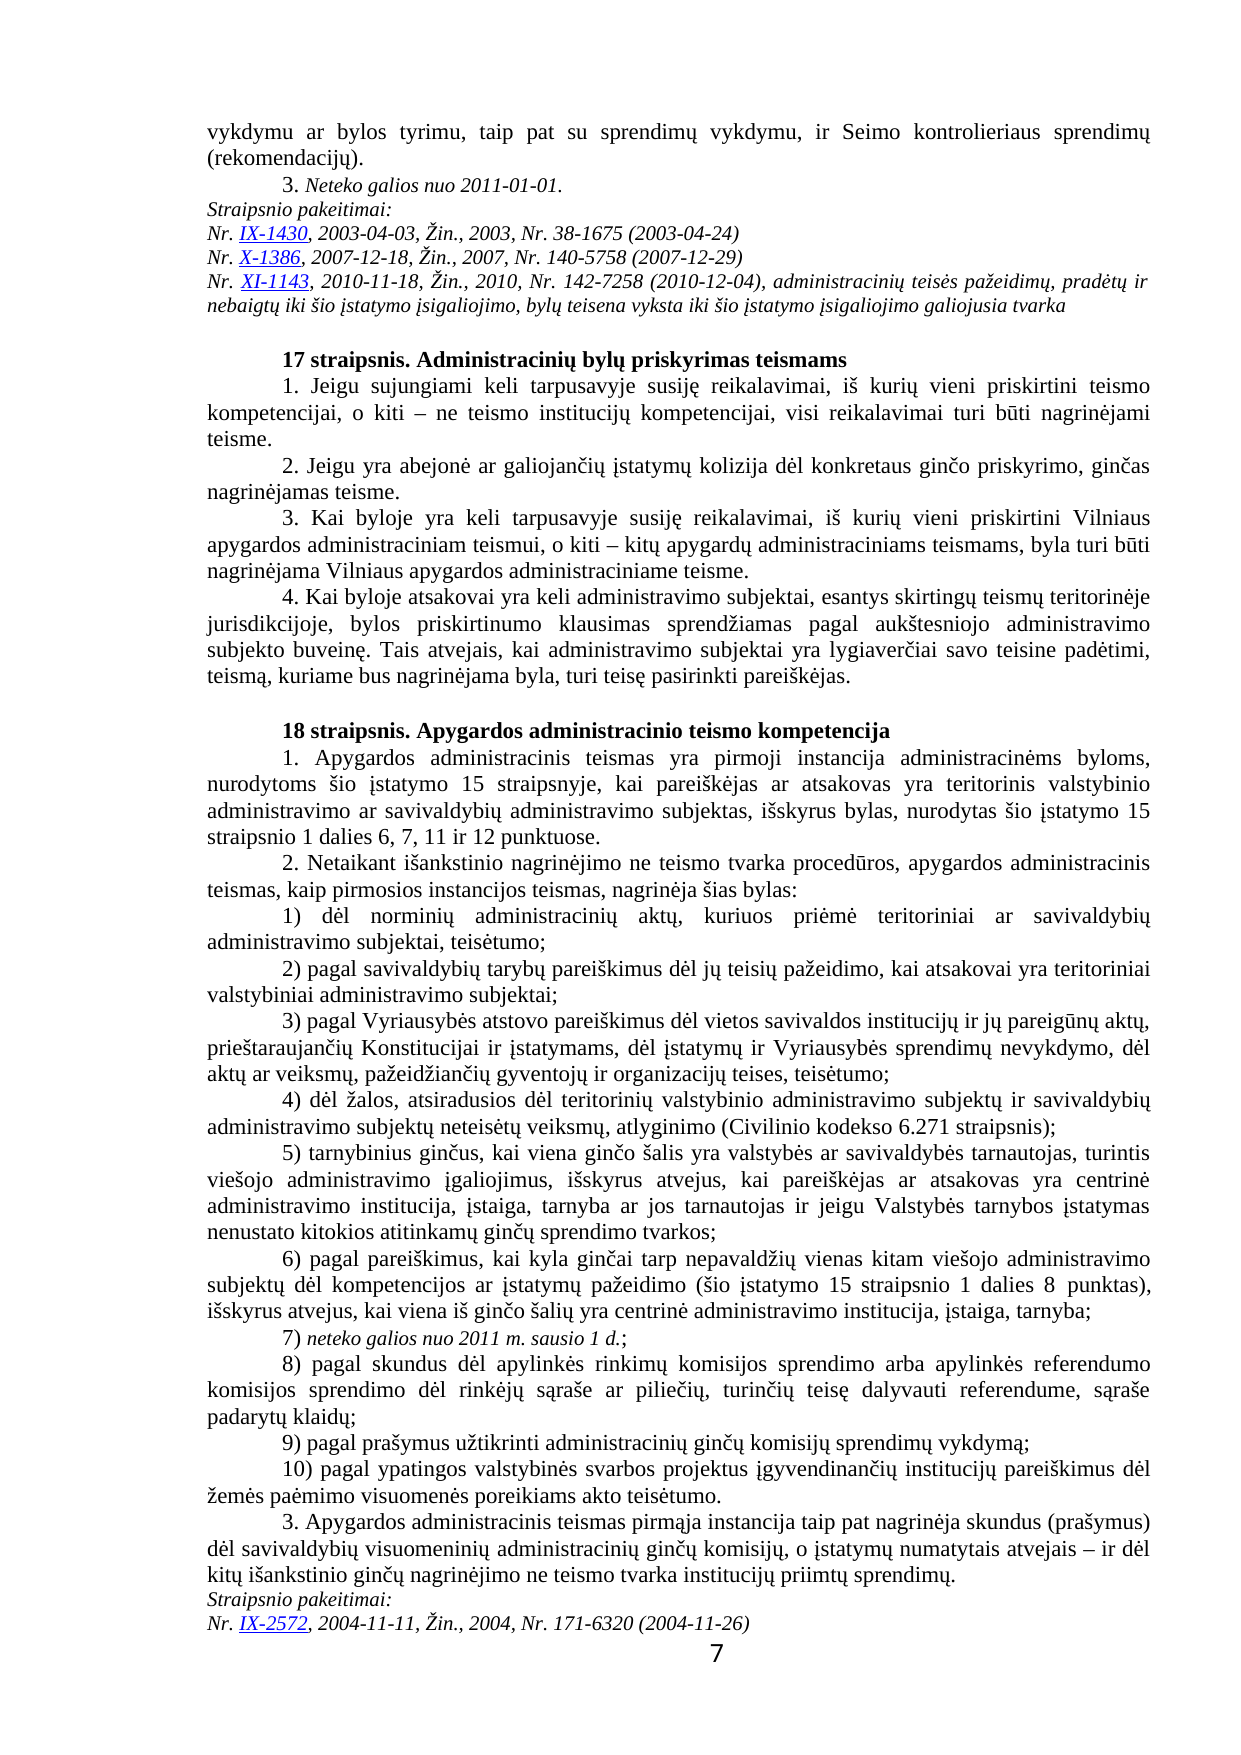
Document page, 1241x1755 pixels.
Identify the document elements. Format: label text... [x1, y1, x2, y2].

text 1. Apygardos administracinis teismas yra pirmoji instancija administracinėms byloms, nurodytoms šio įstatymo 15 straipsnyje, kai pareiškėjas ar atsakovas yra teritorinis valstybinio administravimo ar savivaldybių administravimo subjektas, išskyrus bylas, nurodytas šio įstatymo 15 straipsnio 1 dalies 6, 7, 11 ir 12 punktuose. [207, 744, 1152, 849]
text 6) pagal pareiškimus, kai kyla ginčai tarp nepavaldžių vienas kitam viešojo administravimo subjektų dėl kompetencijos ar įstatymų pažeidimo (šio įstatymo 15 straipsnio 1 dalies 8 punktas), išskyrus atvejus, kai viena iš ginčo šalių yra centrinė administravimo institucija, įstaiga, tarnyba; [207, 1245, 1152, 1324]
text Nr. IX-1430, 2003-04-03, Žin., 2003, Nr. 38-1675 (2003-04-24) [207, 221, 1152, 245]
text 3. Neteko galios nuo 2011-01-01. [207, 171, 1152, 197]
text 2) pagal savivaldybių tarybų pareiškimus dėl jų teisių pažeidimo, kai atsakovai yra teritoriniai valstybiniai administravimo subjektai; [207, 955, 1152, 1007]
text 1. Jeigu sujungiami keli tarpusavyje susiję reikalavimai, iš kurių vieni priskirtini teismo kompetencijai, o kiti – ne teismo institucijų kompetencijai, visi reikalavimai turi būti nagrinėjami teisme. [207, 373, 1152, 452]
text Nr. IX-2572, 2004-11-11, Žin., 2004, Nr. 171-6320 (2004-11-26) [207, 1611, 1152, 1635]
text 3) pagal Vyriausybės atstovo pareiškimus dėl vietos savivaldos institucijų ir jų pareigūnų aktų, prieštaraujančių Konstitucijai ir įstatymams, dėl įstatymų ir Vyriausybės sprendimų nevykdymo, dėl aktų ar veiksmų, pažeidžiančių gyventojų ir organizacijų teises, teisėtumo; [207, 1007, 1152, 1087]
text 18 straipsnis. Apygardos administracinio teismo kompetencija [207, 718, 1152, 744]
text Straipsnio pakeitimai: [207, 1587, 1152, 1611]
text 3. Kai byloje yra keli tarpusavyje susiję reikalavimai, iš kurių vieni priskirtini Vilniaus apygardos administraciniam teismui, o kiti – kitų apygardų administraciniams teismams, byla turi būti nagrinėjama Vilniaus apygardos administraciniame teisme. [207, 504, 1152, 583]
text 9) pagal prašymus užtikrinti administracinių ginčų komisijų sprendimų vykdymą; [207, 1429, 1152, 1456]
text 5) tarnybinius ginčus, kai viena ginčo šalis yra valstybės ar savivaldybės tarnautojas, turintis viešojo administravimo įgaliojimus, išskyrus atvejus, kai pareiškėjas ar atsakovas yra centrinė administravimo institucija, įstaiga, tarnyba ar jos tarnautojas ir jeigu Valstybės tarnybos įstatymas nenustato kitokios atitinkamų ginčų sprendimo tvarkos; [207, 1139, 1152, 1245]
text 4) dėl žalos, atsiradusios dėl teritorinių valstybinio administravimo subjektų ir savivaldybių administravimo subjektų neteisėtų veiksmų, atlyginimo (Civilinio kodekso 6.271 straipsnis); [207, 1087, 1152, 1139]
text 7) neteko galios nuo 2011 m. sausio 1 d.; [207, 1324, 1152, 1350]
text Straipsnio pakeitimai: [207, 197, 1152, 221]
text Nr. X-1386, 2007-12-18, Žin., 2007, Nr. 140-5758 (2007-12-29) [207, 245, 1152, 269]
text vykdymu ar bylos tyrimu, taip pat su sprendimų vykdymu, ir Seimo kontrolieriaus sprendimų (rekomendacijų). [207, 118, 1152, 171]
text 17 straipsnis. Administracinių bylų priskyrimas teismams [207, 346, 1152, 373]
text 2. Jeigu yra abejonė ar galiojančių įstatymų kolizija dėl konkretaus ginčo priskyrimo, ginčas nagrinėjamas teisme. [207, 452, 1152, 504]
text 10) pagal ypatingos valstybinės svarbos projektus įgyvendinančių institucijų pareiškimus dėl žemės paėmimo visuomenės poreikiams akto teisėtumo. [207, 1456, 1152, 1508]
text 2. Netaikant išankstinio nagrinėjimo ne teismo tvarka procedūros, apygardos administracinis teismas, kaip pirmosios instancijos teismas, nagrinėja šias bylas: [207, 849, 1152, 902]
text 4. Kai byloje atsakovai yra keli administravimo subjektai, esantys skirtingų teismų teritorinėje jurisdikcijoje, bylos priskirtinumo klausimas sprendžiamas pagal aukštesniojo administravimo subjekto buveinę. Tais atvejais, kai administravimo subjektai yra lygiaverčiai savo teisine padėtimi, teismą, kuriame bus nagrinėjama byla, turi teisę pasirinkti pareiškėjas. [207, 583, 1152, 689]
text 3. Apygardos administracinis teismas pirmąja instancija taip pat nagrinėja skundus (prašymus) dėl savivaldybių visuomeninių administracinių ginčų komisijų, o įstatymų numatytais atvejais – ir dėl kitų išankstinio ginčų nagrinėjimo ne teismo tvarka institucijų priimtų sprendimų. [207, 1508, 1152, 1587]
text 1) dėl norminių administracinių aktų, kuriuos priėmė teritoriniai ar savivaldybių administravimo subjektai, teisėtumo; [207, 902, 1152, 955]
text Nr. XI-1143, 2010-11-18, Žin., 2010, Nr. 142-7258 (2010-12-04), administracinių teisės pažeidimų, pradėtų ir nebaigtų iki šio įstatymo įsigaliojimo, bylų teisena vyksta iki šio įstatymo įsigaliojimo galiojusia tvarka [207, 269, 1152, 317]
text 8) pagal skundus dėl apylinkės rinkimų komisijos sprendimo arba apylinkės referendumo komisijos sprendimo dėl rinkėjų sąraše ar piliečių, turinčių teisę dalyvauti referendume, sąraše padarytų klaidų; [207, 1350, 1152, 1429]
